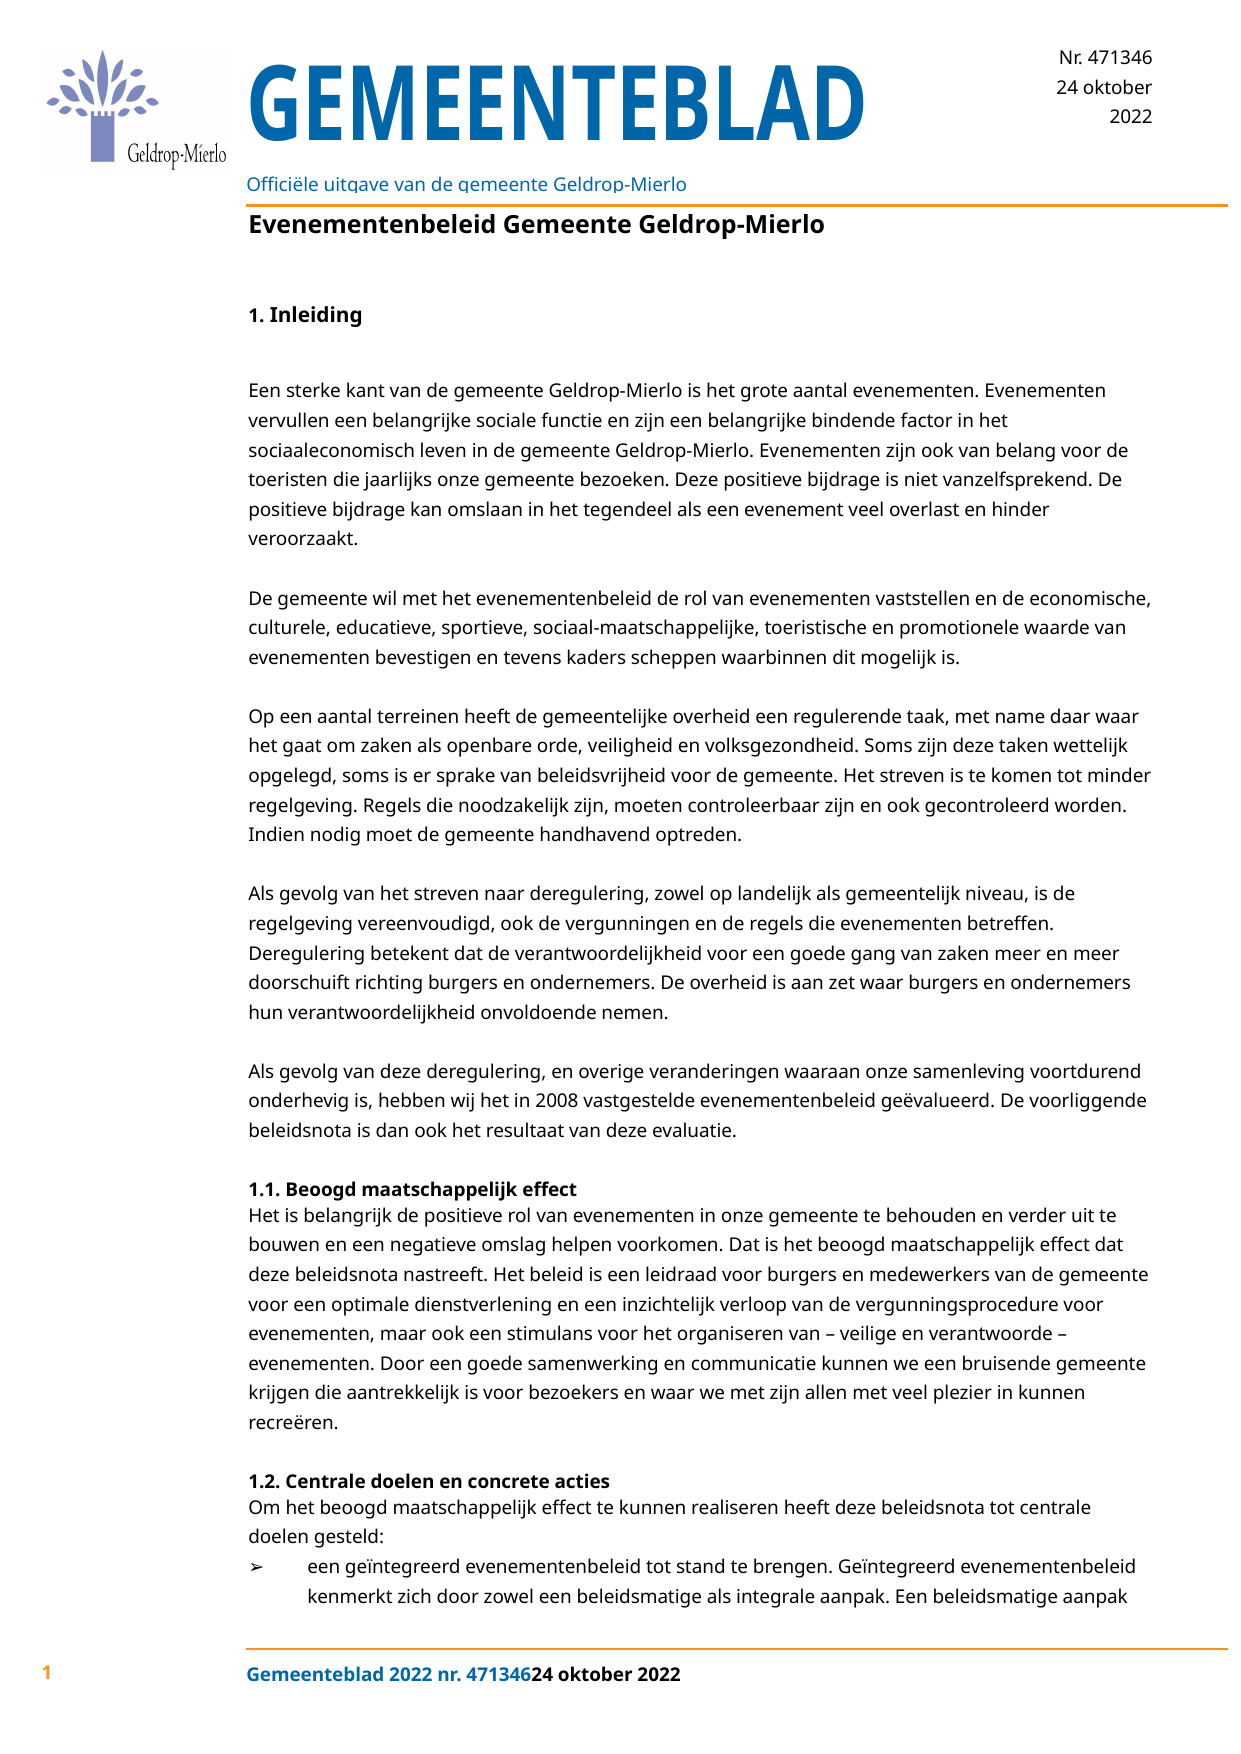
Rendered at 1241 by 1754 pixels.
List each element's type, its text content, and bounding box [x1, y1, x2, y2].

text Een sterke kant van de gemeente Geldrop-Mierlo is het grote aantal evenementen. Evenementen vervullen een belangrijke sociale functie en zijn een belangrijke bindende factor in het sociaaleconomisch leven in de gemeente Geldrop-Mierlo. Evenementen zijn ook van belang voor de toeristen die jaarlijks onze gemeente bezoeken. Deze positieve bijdrage is niet vanzelfsprekend. De positieve bijdrage kan omslaan in het tegendeel als een evenement veel overlast en hinder veroorzaakt. [248, 378, 1152, 551]
text 1.1. Beoogd maatschappelijk effect [248, 1176, 1152, 1202]
text De gemeente wil met het evenementenbeleid de rol van evenementen vaststellen en de economische, culturele, educatieve, sportieve, sociaal-maatschappelijke, toeristische en promotionele waarde van evenementen bevestigen en tevens kaders scheppen waarbinnen dit mogelijk is. [248, 585, 1152, 669]
text Als gevolg van deze deregulering, en overige veranderingen waaraan onze samenleving voortdurend onderhevig is, hebben wij het in 2008 vastgestelde evenementenbeleid geëvalueerd. De voorliggende beleidsnota is dan ook het resultaat van deze evaluatie. [248, 1058, 1152, 1143]
text Om het beoogd maatschappelijk effect te kunnen realiseren heeft deze beleidsnota tot centrale doelen gesteld: [248, 1494, 1152, 1549]
text Het is belangrijk de positieve rol van evenementen in onze gemeente te behouden en verder uit te bouwen en een negatieve omslag helpen voorkomen. Dat is het beoogd maatschappelijk effect dat deze beleidsnota nastreeft. Het beleid is een leidraad voor burgers en medewerkers van de gemeente voor een optimale dienstverlening en een inzichtelijk verloop van de vergunningsprocedure voor evenementen, maar ook een stimulans voor het organiseren van – veilige en verantwoorde – evenementen. Door een goede samenwerking en communicatie kunnen we een bruisende gemeente krijgen die aantrekkelijk is voor bezoekers en waar we met zijn allen met veel plezier in kunnen recreëren. [248, 1202, 1152, 1435]
text Als gevolg van het streven naar deregulering, zowel op landelijk als gemeentelijk niveau, is de regelgeving vereenvoudigd, ook de vergunningen en de regels die evenementen betreffen. Deregulering betekent dat de verantwoordelijkheid voor een goede gang van zaken meer en meer doorschuift richting burgers en ondernemers. De overheid is aan zet waar burgers en ondernemers hun verantwoordelijkheid onvoldoende nemen. [248, 881, 1152, 1024]
text Op een aantal terreinen heeft de gemeentelijke overheid een regulerende taak, met name daar waar het gaat om zaken als openbare orde, veiligheid en volksgezondheid. Soms zijn deze taken wettelijk opgelegd, soms is er sprake van beleidsvrijheid voor de gemeente. Het streven is te komen tot minder regelgeving. Regels die noodzakelijk zijn, moeten controleerbaar zijn en ook gecontroleerd worden. Indien nodig moet de gemeente handhavend optreden. [248, 703, 1152, 847]
text 1.2. Centrale doelen en concrete acties [248, 1468, 1152, 1494]
text Evenementenbeleid Gemeente Geldrop-Mierlo [248, 207, 1152, 241]
text 1. Inleiding [248, 300, 1152, 328]
list een geïntegreerd evenementenbeleid tot stand te brengen. Geïntegreerd evenementenbeleid kenmerkt zich door zowel een beleidsmatige als integrale aanpak. Een beleidsmatige aanpak [248, 1553, 1152, 1608]
picture [41, 47, 231, 172]
